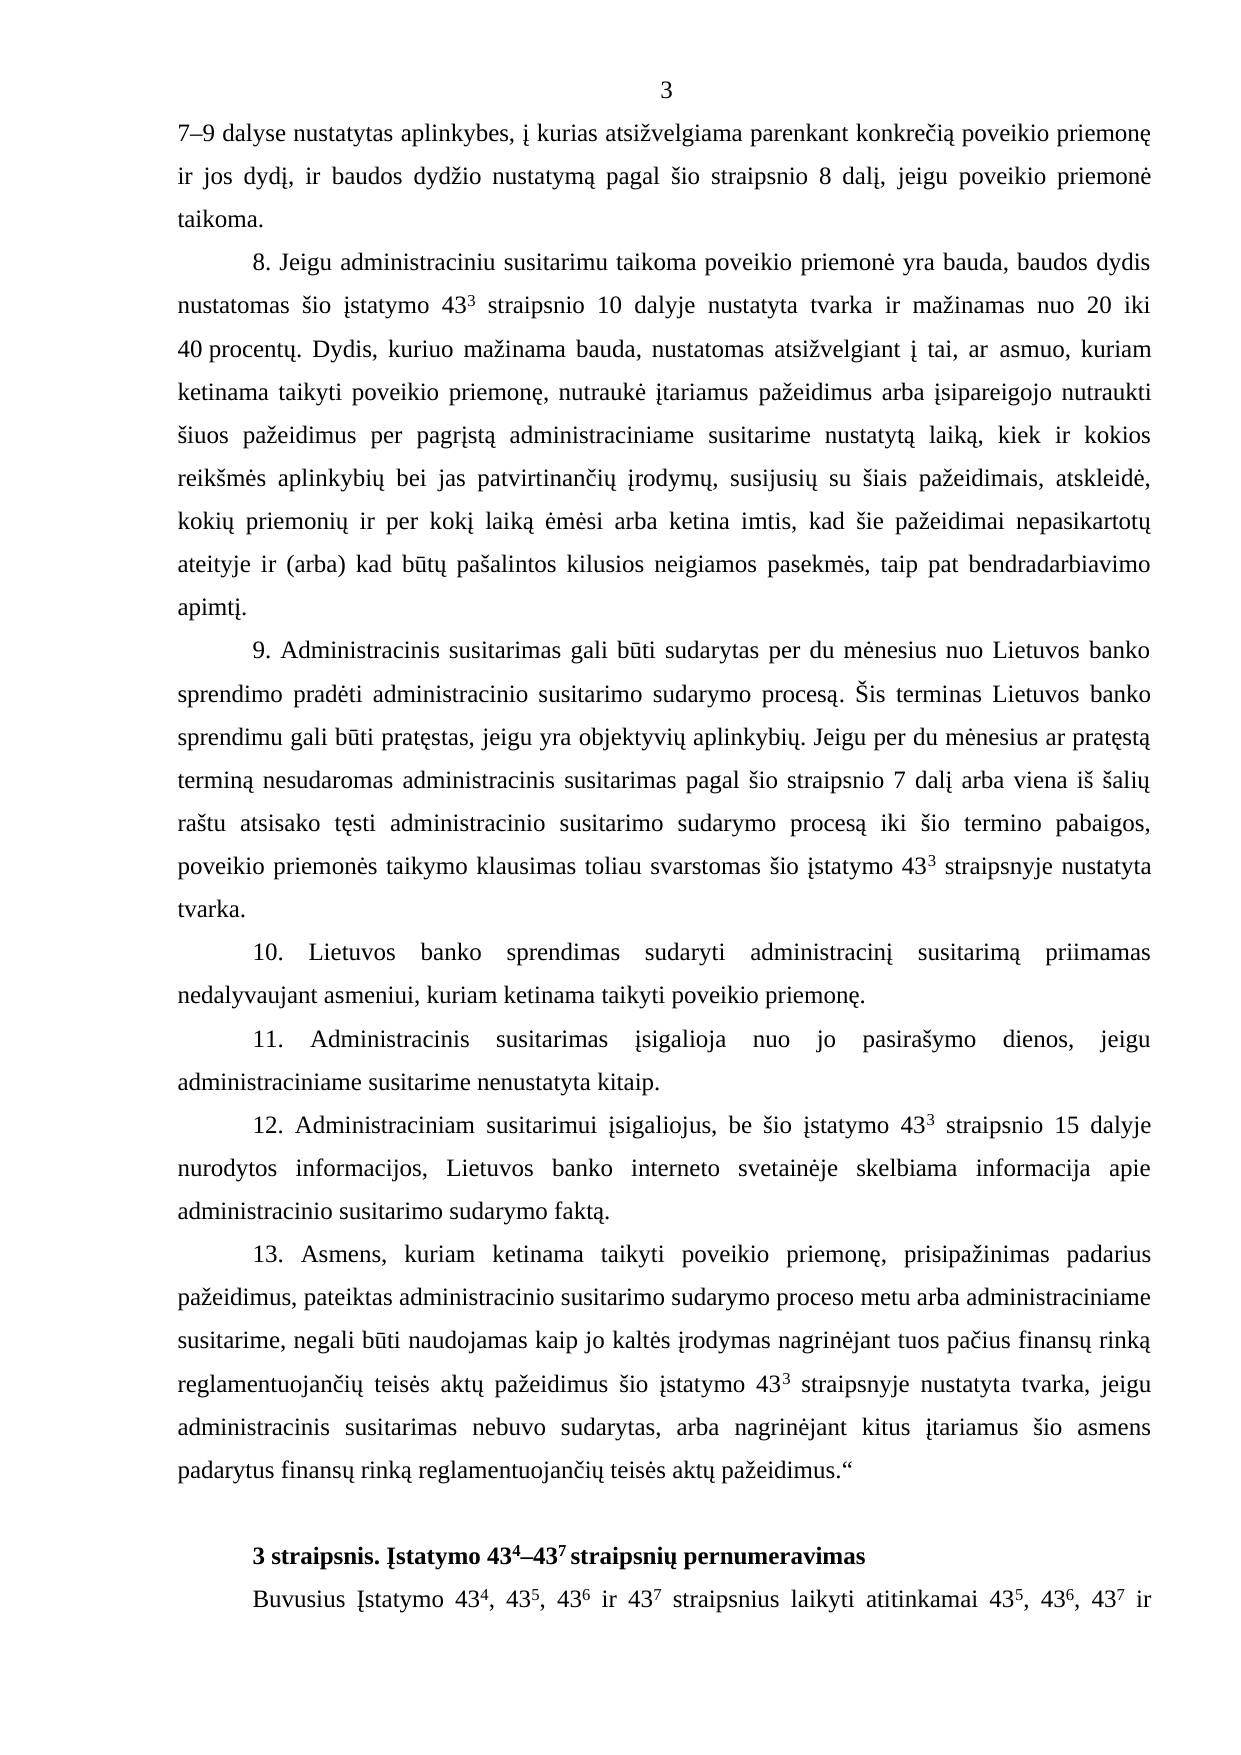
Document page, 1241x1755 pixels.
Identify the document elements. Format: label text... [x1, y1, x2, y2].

text 3 straipsnis. Įstatymo 434–437 straipsnių pernumeravimas [177, 1541, 1152, 1570]
text 8. Jeigu administraciniu susitarimu taikoma poveikio priemonė yra bauda, baudos dydis nustatomas šio įstatymo 433 straipsnio 10 dalyje nustatyta tvarka ir mažinamas nuo 20 iki 40 procentų. Dydis, kuriuo mažinama bauda, nustatomas atsižvelgiant į tai, ar asmuo, kuriam ketinama taikyti poveikio priemonę, nutraukė įtariamus pažeidimus arba įsipareigojo nutraukti šiuos pažeidimus per pagrįstą administraciniame susitarime nustatytą laiką, kiek ir kokios reikšmės aplinkybių bei jas patvirtinančių įrodymų, susijusių su šiais pažeidimais, atskleidė, kokių priemonių ir per kokį laiką ėmėsi arba ketina imtis, kad šie pažeidimai nepasikartotų ateityje ir (arba) kad būtų pašalintos kilusios neigiamos pasekmės, taip pat bendradarbiavimo apimtį. [177, 247, 1152, 621]
text 12. Administraciniam susitarimui įsigaliojus, be šio įstatymo 433 straipsnio 15 dalyje nurodytos informacijos, Lietuvos banko interneto svetainėje skelbiama informacija apie administracinio susitarimo sudarymo faktą. [177, 1110, 1152, 1225]
text 9. Administracinis susitarimas gali būti sudarytas per du mėnesius nuo Lietuvos banko sprendimo pradėti administracinio susitarimo sudarymo procesą. Šis terminas Lietuvos banko sprendimu gali būti pratęstas, jeigu yra objektyvių aplinkybių. Jeigu per du mėnesius ar pratęstą terminą nesudaromas administracinis susitarimas pagal šio straipsnio 7 dalį arba viena iš šalių raštu atsisako tęsti administracinio susitarimo sudarymo procesą iki šio termino pabaigos, poveikio priemonės taikymo klausimas toliau svarstomas šio įstatymo 433 straipsnyje nustatyta tvarka. [177, 636, 1152, 923]
text 7–9 dalyse nustatytas aplinkybes, į kurias atsižvelgiama parenkant konkrečią poveikio priemonę ir jos dydį, ir baudos dydžio nustatymą pagal šio straipsnio 8 dalį, jeigu poveikio priemonė taikoma. [177, 118, 1152, 233]
text 13. Asmens, kuriam ketinama taikyti poveikio priemonę, prisipažinimas padarius pažeidimus, pateiktas administracinio susitarimo sudarymo proceso metu arba administraciniame susitarime, negali būti naudojamas kaip jo kaltės įrodymas nagrinėjant tuos pačius finansų rinką reglamentuojančių teisės aktų pažeidimus šio įstatymo 433 straipsnyje nustatyta tvarka, jeigu administracinis susitarimas nebuvo sudarytas, arba nagrinėjant kitus įtariamus šio asmens padarytus finansų rinką reglamentuojančių teisės aktų pažeidimus.“ [177, 1239, 1152, 1484]
text 11. Administracinis susitarimas įsigalioja nuo jo pasirašymo dienos, jeigu administraciniame susitarime nenustatyta kitaip. [177, 1024, 1152, 1096]
text 10. Lietuvos banko sprendimas sudaryti administracinį susitarimą priimamas nedalyvaujant asmeniui, kuriam ketinama taikyti poveikio priemonę. [177, 937, 1152, 1009]
text Buvusius Įstatymo 434, 435, 436 ir 437 straipsnius laikyti atitinkamai 435, 436, 437 ir [177, 1584, 1152, 1613]
